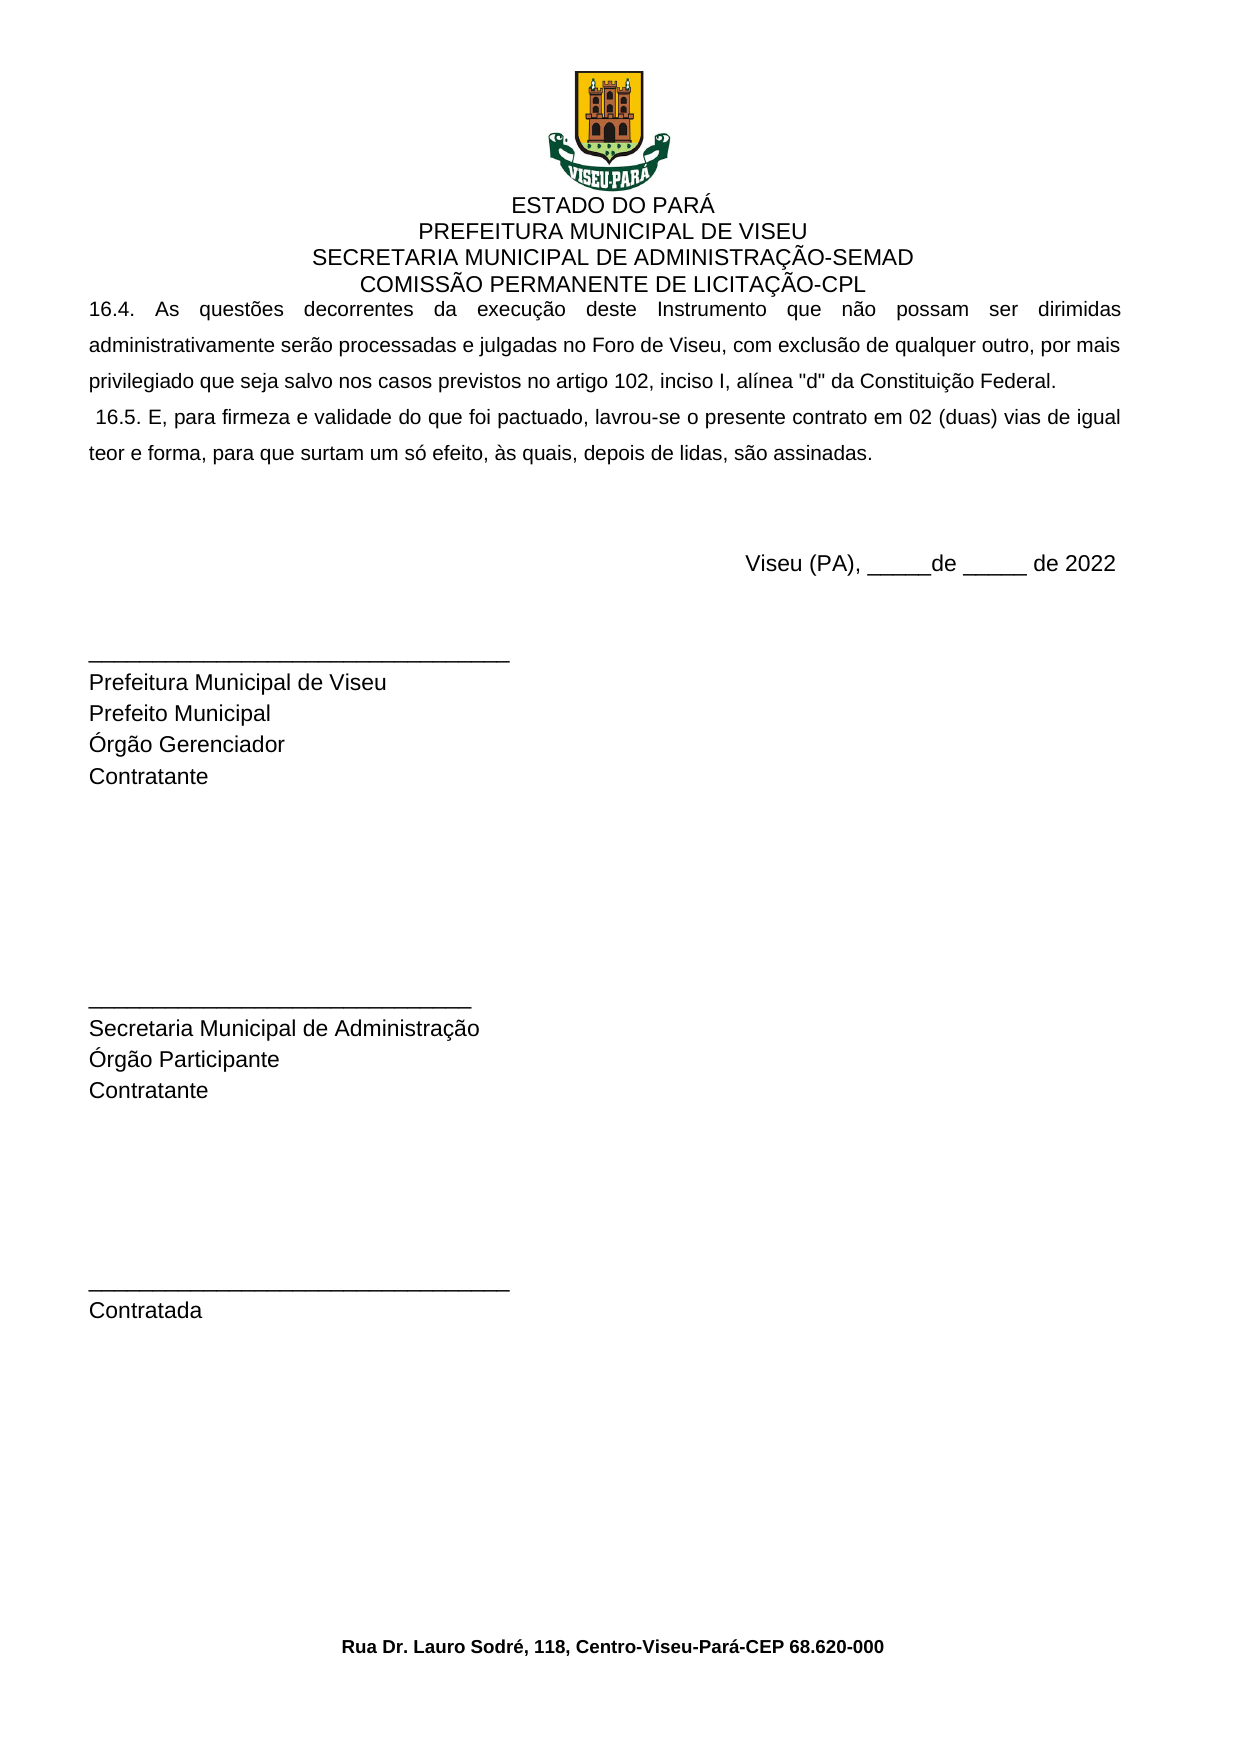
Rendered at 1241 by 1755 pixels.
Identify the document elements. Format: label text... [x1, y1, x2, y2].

text Secretaria Municipal de Administração [89, 1014, 1122, 1041]
text 16.5. E, para firmeza e validade do que foi pactuado, lavrou-se o presente contrato em 02 (duas) vias de igual teor e forma, para que surtam um só efeito, às quais, depois de lidas, são assinadas. [89, 405, 1122, 465]
text _________________________________ [89, 1266, 1122, 1292]
text Contratante [89, 1077, 1122, 1104]
text ______________________________ [89, 983, 1122, 1009]
text Órgão Gerenciador [89, 731, 1122, 758]
text _________________________________ [89, 637, 1122, 663]
text Prefeito Municipal [89, 700, 1122, 726]
text Prefeitura Municipal de Viseu [89, 668, 1122, 695]
text Contratante [89, 763, 1122, 789]
text 16.4. As questões decorrentes da execução deste Instrumento que não possam ser dirimidas administrativamente serão processadas e julgadas no Foro de Viseu, com exclusão de qualquer outro, por mais privilegiado que seja salvo nos casos previstos no artigo 102, inciso I, alínea "d" da Constituição Federal. [89, 297, 1122, 393]
text Viseu (PA), _____de _____ de 2022 [89, 549, 1122, 576]
text Contratada [89, 1297, 1122, 1324]
text Órgão Participante [89, 1046, 1122, 1072]
